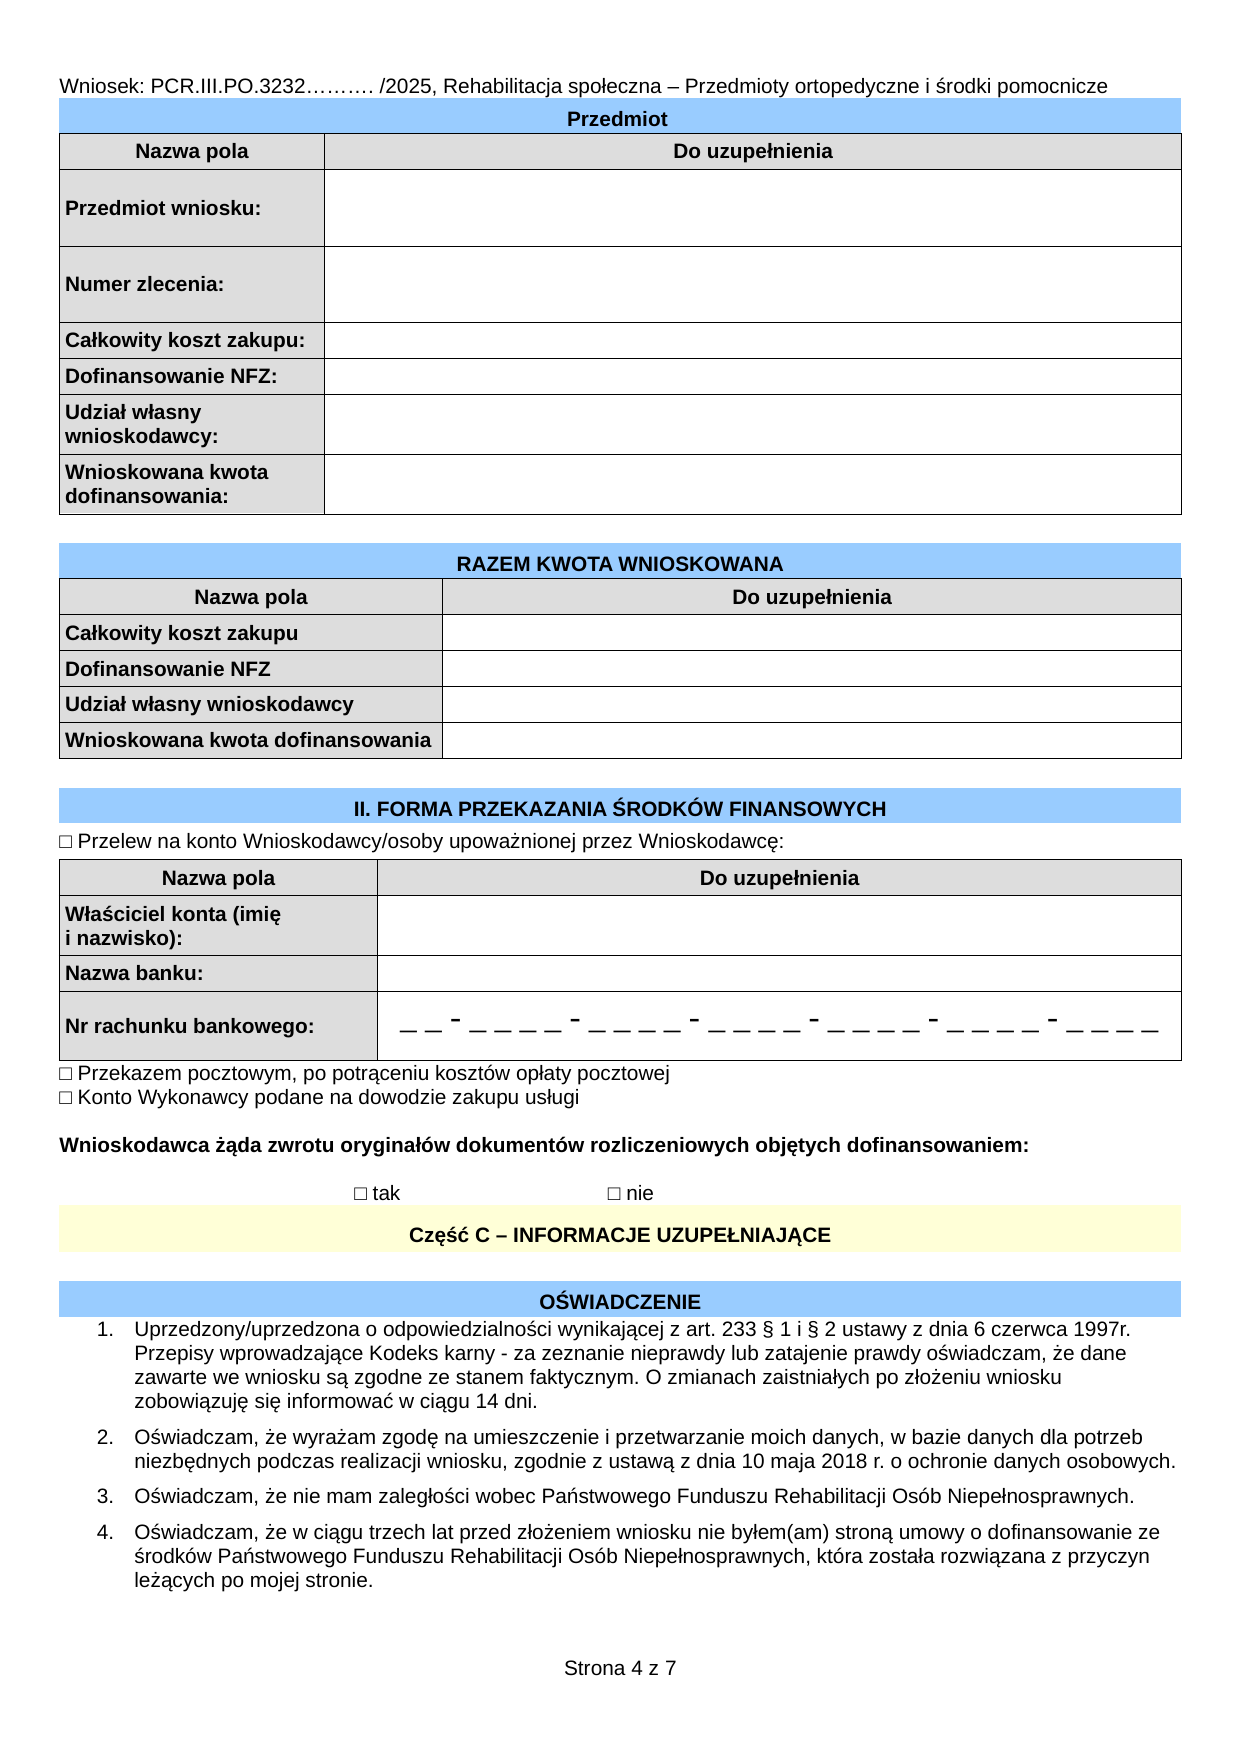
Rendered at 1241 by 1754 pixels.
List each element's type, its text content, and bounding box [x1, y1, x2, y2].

table_header Do uzupełnienia [325, 134, 1181, 169]
table_cell Nr rachunku bankowego: [60, 992, 377, 1060]
table_cell Całkowity koszt zakupu [60, 615, 442, 650]
table_cell [325, 323, 1181, 358]
list Uprzedzony/uprzedzona o odpowiedzialności wynikającej z art. 233 § 1 i § 2 ustawy z dnia 6 czerwca 1997r. Przepisy wprowadzające Kodeks karny - za zeznanie nieprawdy lub zatajenie prawdy oświadczam, że dane zawarte we wniosku są zgodne ze stanem faktycznym. O zmianach zaistniałych po złożeniu wniosku zobowiązuję się informować w ciągu 14 dni. [97, 1317, 1181, 1413]
table_header Nazwa pola [60, 134, 324, 169]
text □ tak □ nie [280, 1181, 1181, 1205]
subtitle RAZEM KWOTA WNIOSKOWANA [59, 543, 1181, 578]
table_cell Wnioskowana kwota dofinansowania: [60, 455, 324, 513]
table_cell Wnioskowana kwota dofinansowania [60, 723, 442, 758]
table_cell [325, 455, 1181, 513]
table_cell Przedmiot wniosku: [60, 170, 324, 246]
table_cell Dofinansowanie NFZ [60, 651, 442, 686]
table_cell [443, 723, 1181, 758]
table_cell Numer zlecenia: [60, 247, 324, 322]
table_header Nazwa pola [60, 579, 442, 614]
subtitle II. FORMA PRZEKAZANIA ŚRODKÓW FINANSOWYCH [59, 788, 1181, 823]
text □ Przekazem pocztowym, po potrąceniu kosztów opłaty pocztowej [59, 1061, 1181, 1085]
text Wnioskodawca żąda zwrotu oryginałów dokumentów rozliczeniowych objętych dofinansowaniem: [59, 1133, 1181, 1157]
subtitle Część C – INFORMACJE UZUPEŁNIAJĄCE [59, 1205, 1181, 1252]
subtitle Przedmiot [59, 98, 1181, 133]
table_cell Dofinansowanie NFZ: [60, 359, 324, 394]
table_cell Nazwa banku: [60, 956, 377, 991]
table_cell [325, 395, 1181, 454]
table_cell Udział własny wnioskodawcy [60, 687, 442, 722]
table_cell [443, 651, 1181, 686]
table_header Nazwa pola [60, 860, 377, 895]
table_cell [443, 687, 1181, 722]
table_cell [325, 170, 1181, 246]
table_cell Całkowity koszt zakupu: [60, 323, 324, 358]
table_cell [378, 956, 1181, 991]
text □ Przelew na konto Wnioskodawcy/osoby upoważnionej przez Wnioskodawcę: [59, 829, 1181, 853]
table_cell [325, 359, 1181, 394]
list Oświadczam, że nie mam zaległości wobec Państwowego Funduszu Rehabilitacji Osób Niepełnosprawnych. [97, 1484, 1181, 1508]
text □ Konto Wykonawcy podane na dowodzie zakupu usługi [59, 1085, 1181, 1109]
subtitle OŚWIADCZENIE [59, 1281, 1181, 1317]
table_header Do uzupełnienia [378, 860, 1181, 895]
table_cell Właściciel konta (imię i nazwisko): [60, 896, 377, 955]
table_cell [443, 615, 1181, 650]
table_cell Udział własny wnioskodawcy: [60, 395, 324, 454]
list Oświadczam, że w ciągu trzech lat przed złożeniem wniosku nie byłem(am) stroną umowy o dofinansowanie ze środków Państwowego Funduszu Rehabilitacji Osób Niepełnosprawnych, która została rozwiązana z przyczyn leżących po mojej stronie. [97, 1520, 1181, 1592]
table_cell _ _ - _ _ _ _ - _ _ _ _ - _ _ _ _ - _ _ _ _ - _ _ _ _ - _ _ _ _ [378, 992, 1181, 1060]
table_cell [378, 896, 1181, 955]
list Oświadczam, że wyrażam zgodę na umieszczenie i przetwarzanie moich danych, w bazie danych dla potrzeb niezbędnych podczas realizacji wniosku, zgodnie z ustawą z dnia 10 maja 2018 r. o ochronie danych osobowych. [97, 1424, 1181, 1472]
table_cell [325, 247, 1181, 322]
table_header Do uzupełnienia [443, 579, 1181, 614]
